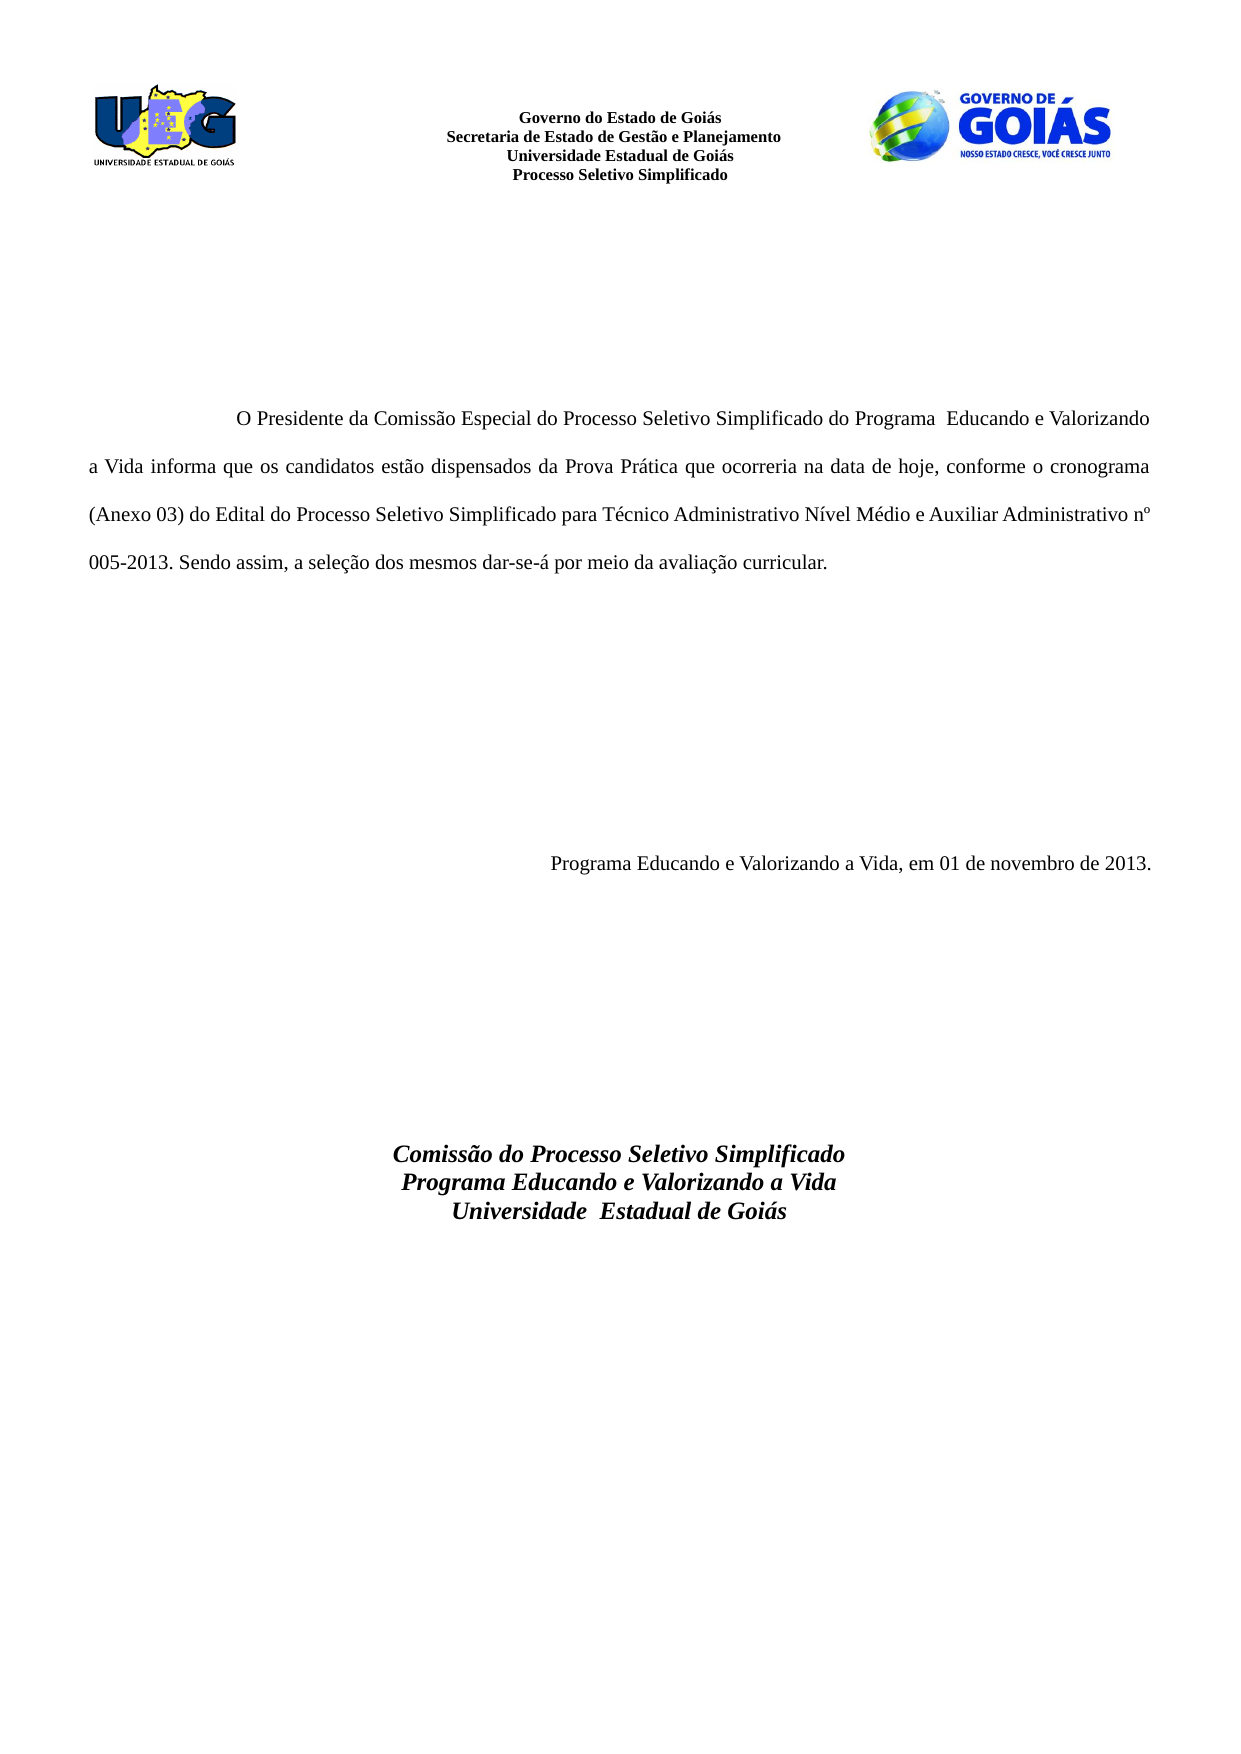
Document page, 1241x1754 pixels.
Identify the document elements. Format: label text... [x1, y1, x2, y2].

text Comissão do Processo Seletivo Simplificado [88, 1139, 1152, 1167]
picture [856, 72, 1124, 179]
text O Presidente da Comissão Especial do Processo Seletivo Simplificado do Programa Educando e Valorizando a Vida informa que os candidatos estão dispensados da Prova Prática que ocorreria na data de hoje, conforme o cronograma (Anexo 03) do Edital do Processo Seletivo Simplificado para Técnico Administrativo Nível Médio e Auxiliar Administrativo nº 005-2013. Sendo assim, a seleção dos mesmos dar-se-á por meio da avaliação curricular. [88, 406, 1152, 574]
picture [93, 83, 237, 167]
text Programa Educando e Valorizando a Vida [88, 1167, 1152, 1196]
text Universidade Estadual de Goiás [88, 1196, 1152, 1225]
text Programa Educando e Valorizando a Vida, em 01 de novembro de 2013. [88, 850, 1152, 874]
